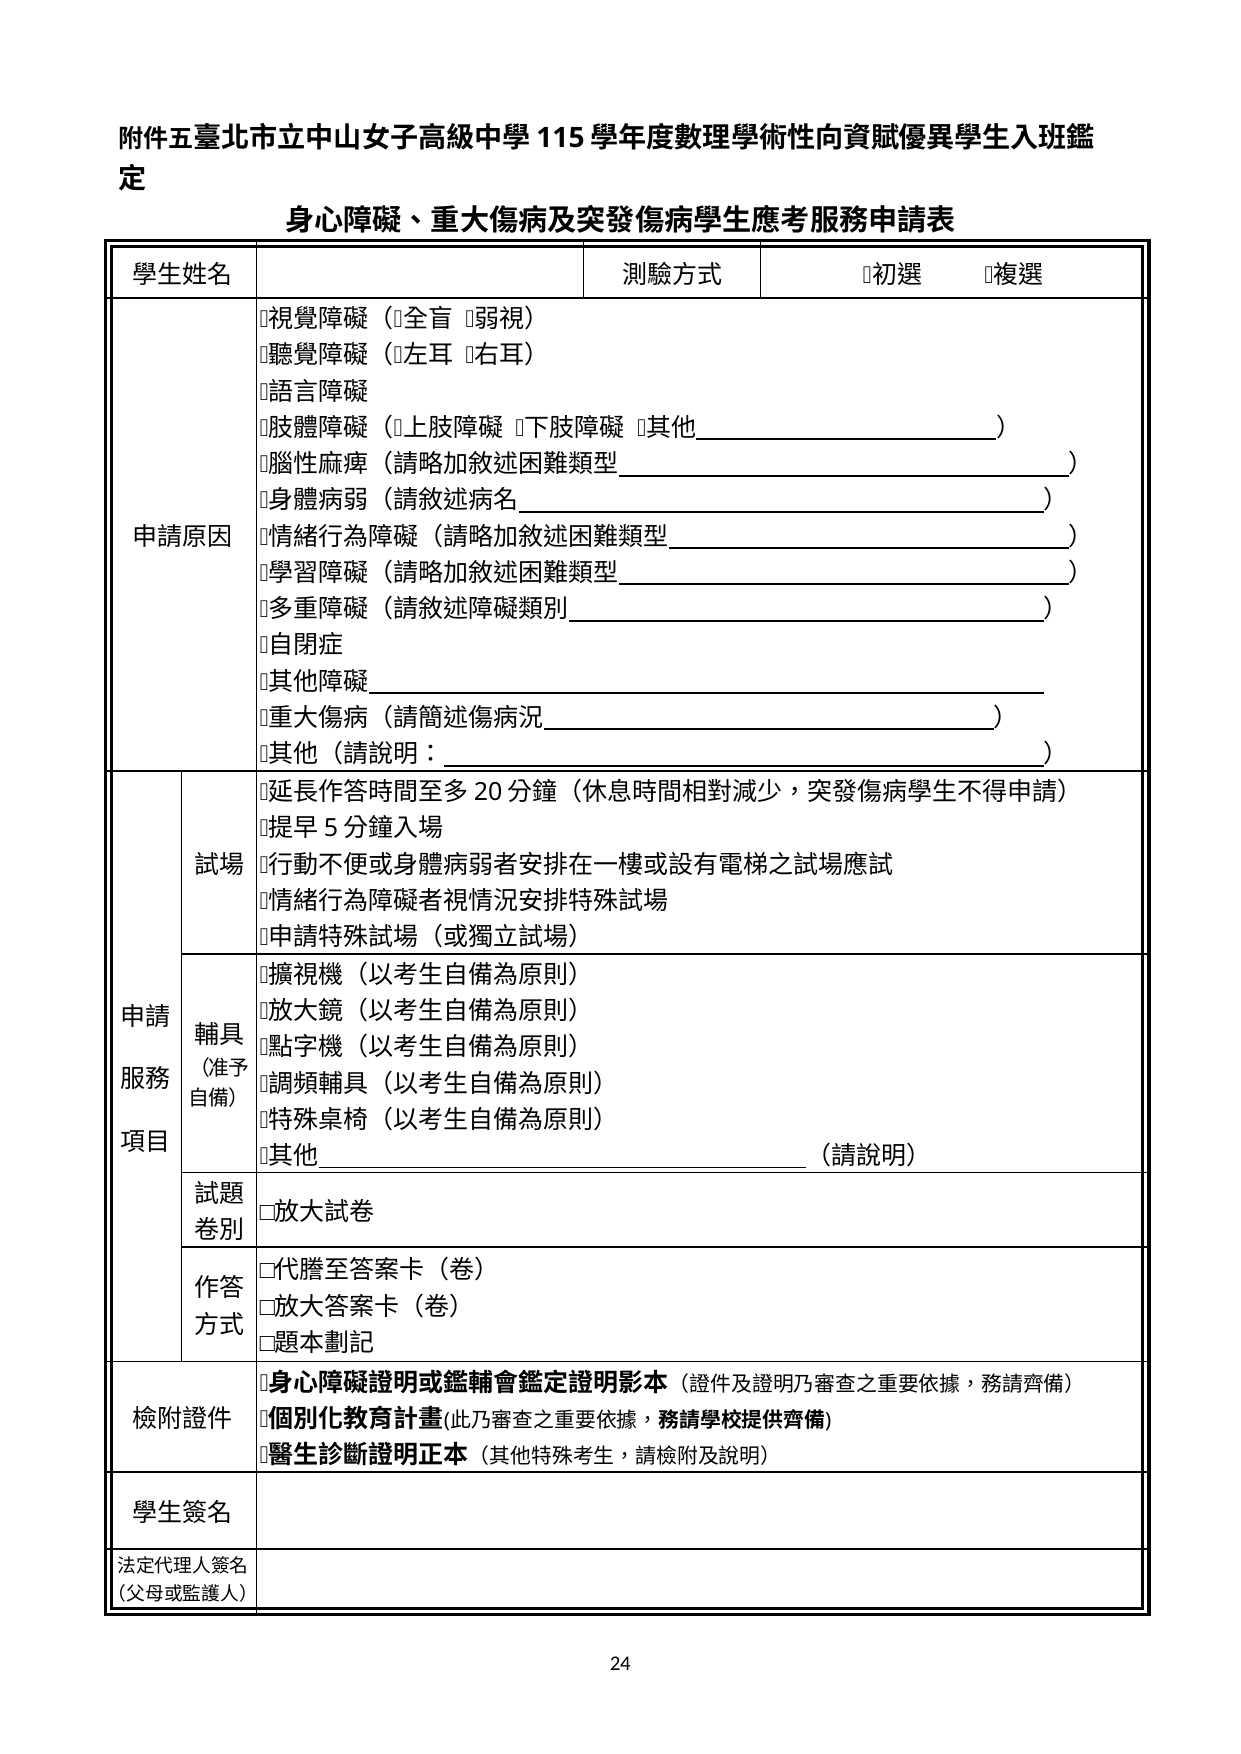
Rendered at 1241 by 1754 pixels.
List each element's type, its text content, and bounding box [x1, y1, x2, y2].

table_header 學生姓名 [109, 242, 256, 297]
table_header 測驗方式 [584, 248, 760, 297]
table_cell 身心障礙證明或鑑輔會鑑定證明影本（證件及證明乃審查之重要依據，務請齊備） 個別化教育計畫(此乃審查之重要依據，務請學校提供齊備) 醫生診斷證明正本（其他特殊考生，請檢附及說明） [257, 1362, 1141, 1471]
table_cell □代謄至答案卡（卷） □放大答案卡（卷） □題本劃記 [257, 1248, 1141, 1361]
table_cell 申請原因 [113, 299, 256, 770]
table_header 初選 複選 [761, 242, 1146, 297]
text 身心障礙、重大傷病及突發傷病學生應考服務申請表 [118, 196, 1122, 239]
table_cell 擴視機（以考生自備為原則） 放大鏡（以考生自備為原則） 點字機（以考生自備為原則） 調頻輔具（以考生自備為原則） 特殊桌椅（以考生自備為原則） 其他 （請說明） [257, 955, 1141, 1172]
table_cell 試場 [182, 772, 256, 953]
table_cell 學生簽名 [113, 1473, 256, 1548]
table_cell 申請 服務 項目 [113, 772, 181, 1361]
table_cell 檢附證件 [113, 1362, 256, 1471]
table_cell 法定代理人簽名 （父母或監護人） [113, 1550, 256, 1607]
table_cell 延長作答時間至多20分鐘（休息時間相對減少，突發傷病學生不得申請） 提早5分鐘入場 行動不便或身體病弱者安排在一樓或設有電梯之試場應試 情緒行為障礙者視情況安排特殊試場 申請特殊試場（或獨立試場） [257, 772, 1141, 953]
table_cell 作答方式 [182, 1248, 256, 1361]
table_cell 視覺障礙（全盲 弱視） 聽覺障礙（左耳 右耳） 語言障礙 肢體障礙（上肢障礙 下肢障礙 其他 ） 腦性麻痺（請略加敘述困難類型 ） 身體病弱（請敘述病名 ） 情緒行為障礙（請略加敘述困難類型 ） 學習障礙（請略加敘述困難類型 ） 多重障礙（請敘述障礙類別 ） 自閉症 其他障礙 重大傷病（請簡述傷病況 ） 其他（請說明： ） [257, 299, 1141, 770]
text 附件五臺北市立中山女子高級中學115學年度數理學術性向資賦優異學生入班鑑定 [118, 115, 1122, 196]
table_cell [257, 1550, 1141, 1607]
table_header [257, 248, 583, 297]
table_cell 試題卷別 [182, 1173, 256, 1246]
table_cell □放大試卷 [257, 1173, 1141, 1246]
table_cell [257, 1473, 1141, 1548]
table_cell 輔具 （准予自備） [182, 955, 256, 1172]
